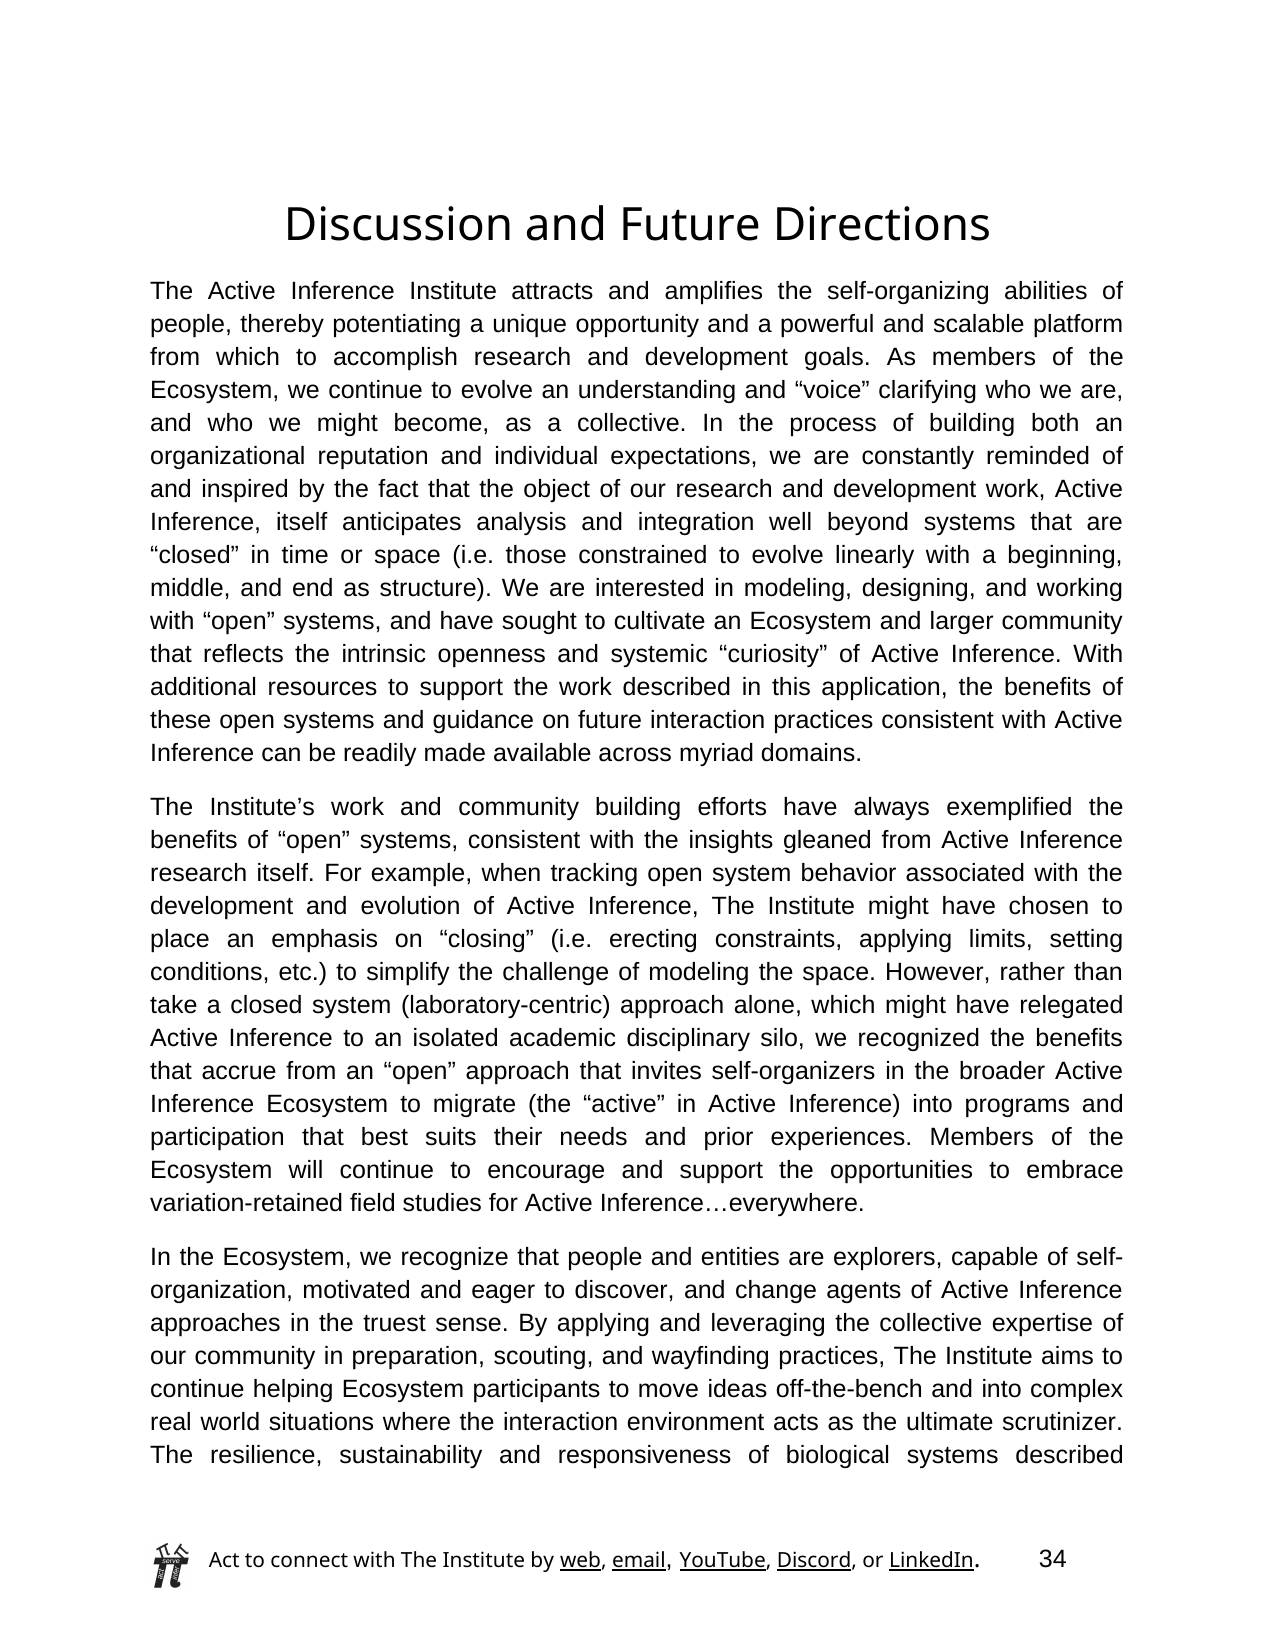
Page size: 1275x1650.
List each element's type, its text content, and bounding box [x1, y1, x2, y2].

picture [150, 1542, 189, 1589]
text The Active Inference Institute attracts and amplifies the self-organizing abilities of people, thereby potentiating a unique opportunity and a powerful and scalable platform from which to accomplish research and development goals. As members of the Ecosystem, we continue to evolve an understanding and “voice” clarifying who we are, and who we might become, as a collective. In the process of building both an organizational reputation and individual expectations, we are constantly reminded of and inspired by the fact that the object of our research and development work, Active Inference, itself anticipates analysis and integration well beyond systems that are “closed” in time or space (i.e. those constrained to evolve linearly with a beginning, middle, and end as structure). We are interested in modeling, designing, and working with “open” systems, and have sought to cultivate an Ecosystem and larger community that reflects the intrinsic openness and systemic “curiosity” of Active Inference. With additional resources to support the work described in this application, the benefits of these open systems and guidance on future interaction practices consistent with Active Inference can be readily made available across myriad domains. [150, 276, 1125, 767]
text The Institute’s work and community building efforts have always exemplified the benefits of “open” systems, consistent with the insights gleaned from Active Inference research itself. For example, when tracking open system behavior associated with the development and evolution of Active Inference, The Institute might have chosen to place an emphasis on “closing” (i.e. erecting constraints, applying limits, setting conditions, etc.) to simplify the challenge of modeling the space. However, rather than take a closed system (laboratory-centric) approach alone, which might have relegated Active Inference to an isolated academic disciplinary silo, we recognized the benefits that accrue from an “open” approach that invites self-organizers in the broader Active Inference Ecosystem to migrate (the “active” in Active Inference) into programs and participation that best suits their needs and prior experiences. Members of the Ecosystem will continue to encourage and support the opportunities to embrace variation-retained field studies for Active Inference…everywhere. [150, 792, 1125, 1217]
subtitle Discussion and Future Directions [150, 192, 1125, 254]
text In the Ecosystem, we recognize that people and entities are explorers, capable of self-organization, motivated and eager to discover, and change agents of Active Inference approaches in the truest sense. By applying and leveraging the collective expertise of our community in preparation, scouting, and wayfinding practices, The Institute aims to continue helping Ecosystem participants to move ideas off-the-bench and into complex real world situations where the interaction environment acts as the ultimate scrutinizer. The resilience, sustainability and responsiveness of biological systems described [150, 1242, 1125, 1469]
